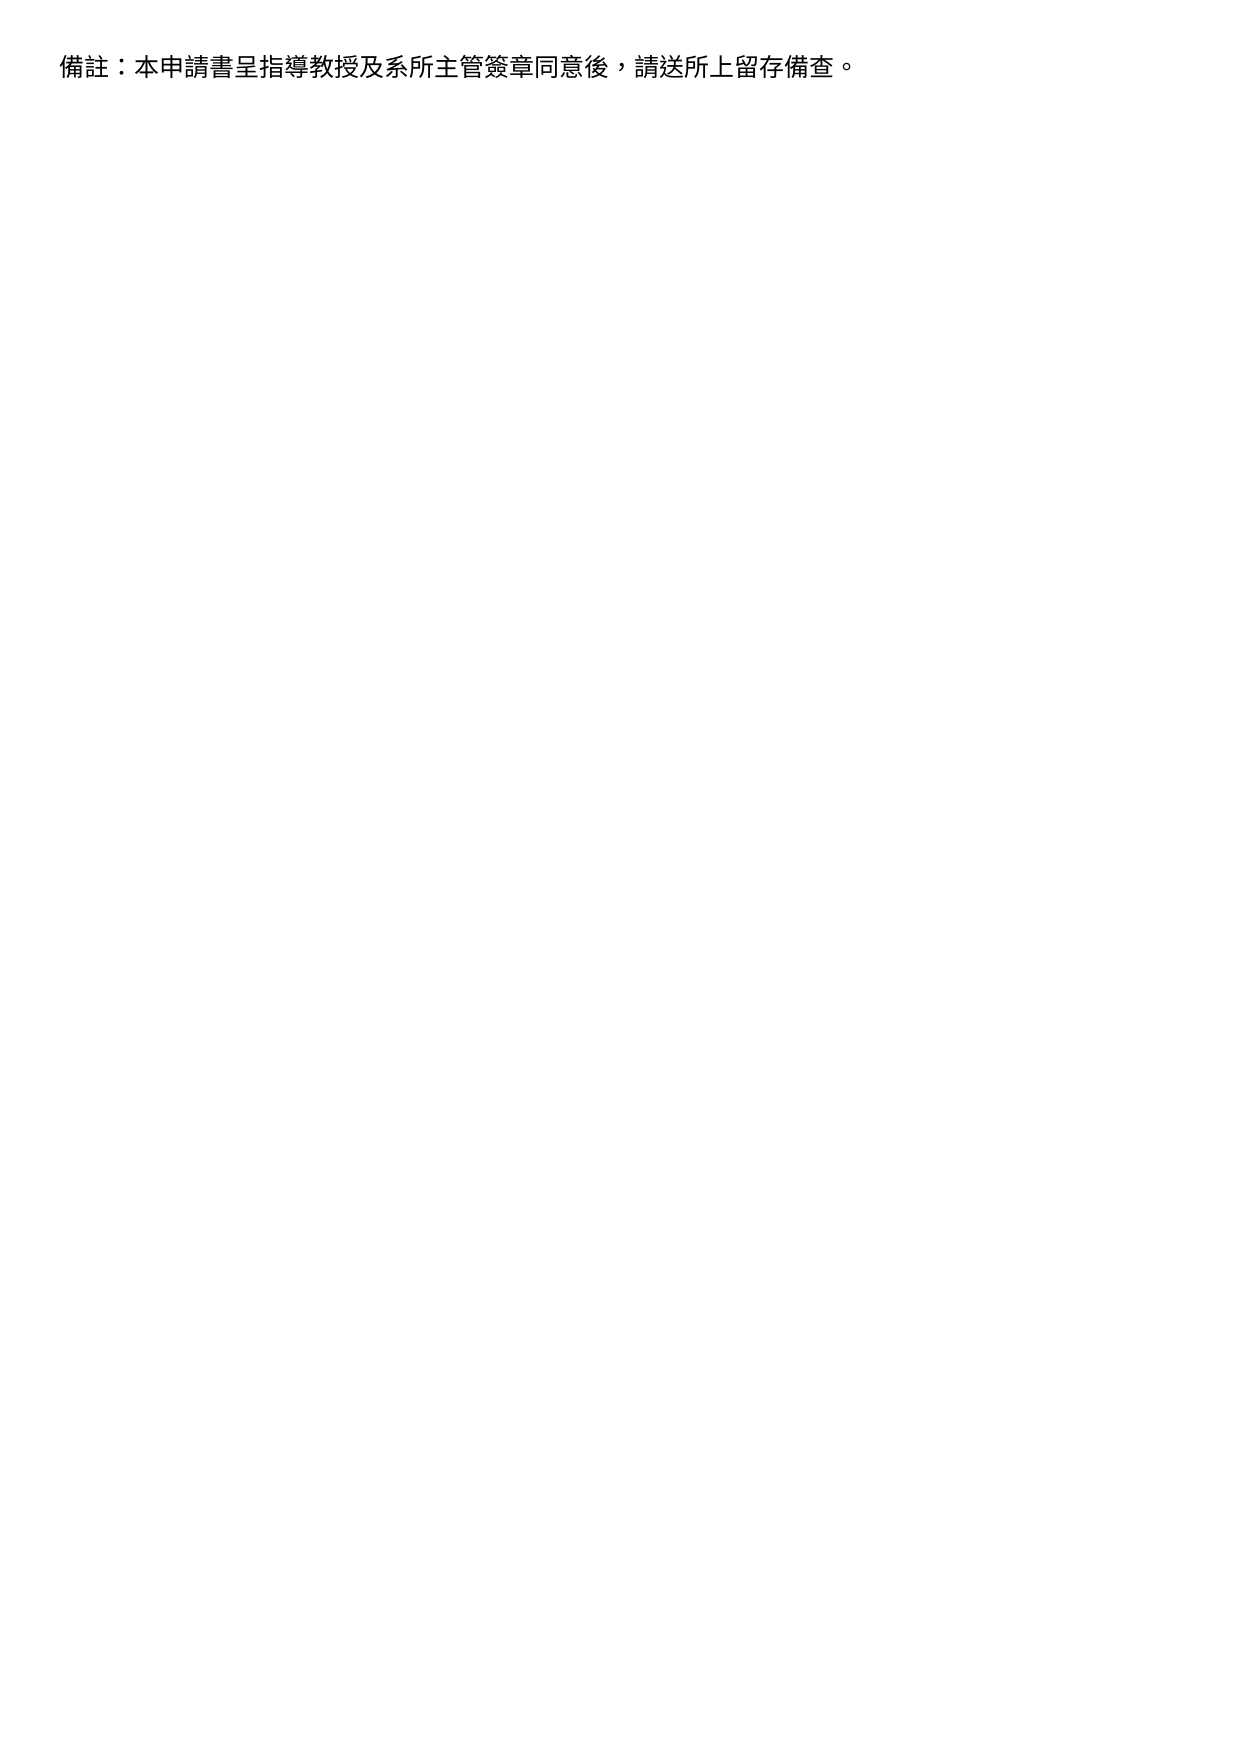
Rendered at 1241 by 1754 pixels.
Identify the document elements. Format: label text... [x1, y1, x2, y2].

text 備註：本申請書呈指導教授及系所主管簽章同意後，請送所上留存備查。 [59, 48, 1181, 84]
